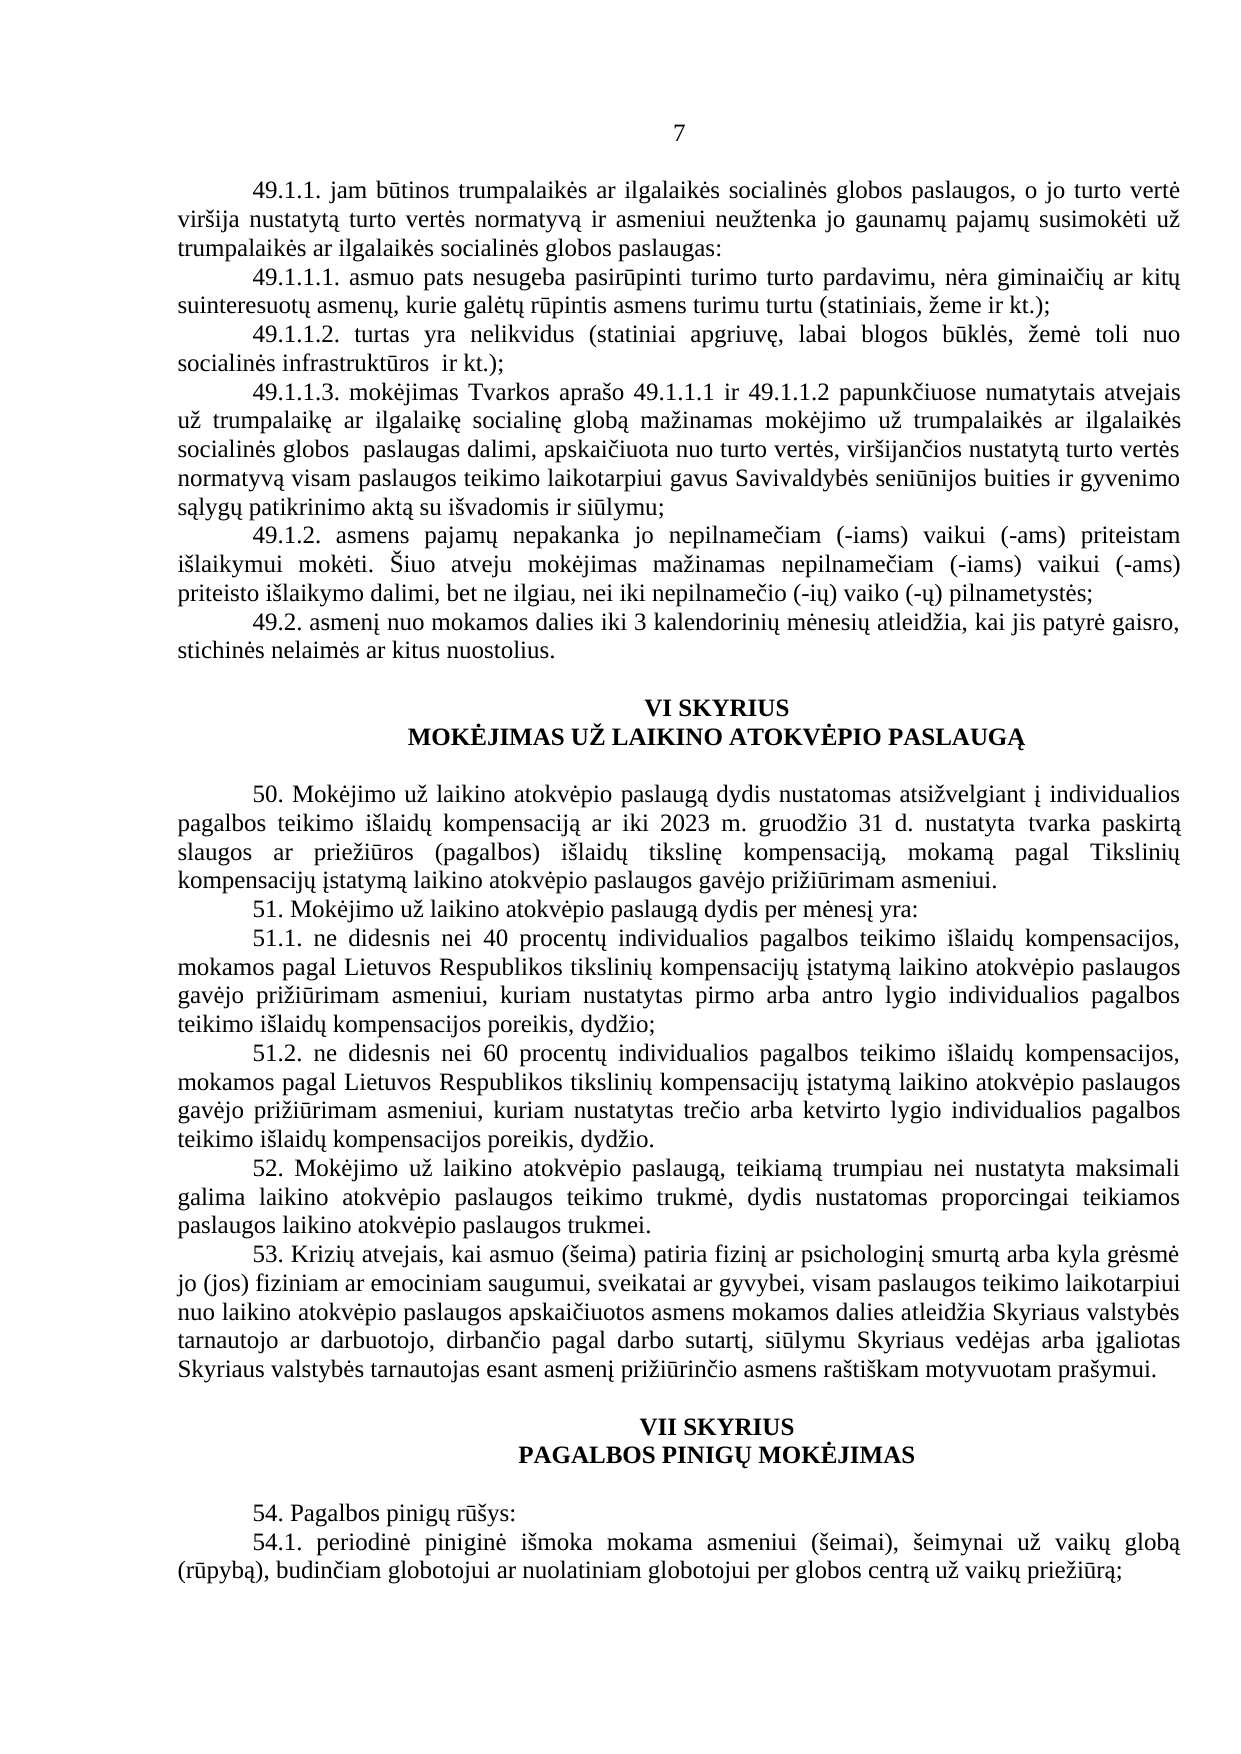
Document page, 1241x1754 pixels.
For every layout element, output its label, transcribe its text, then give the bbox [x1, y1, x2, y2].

text VII SKYRIUS [177, 1412, 1181, 1441]
text MOKĖJIMAS UŽ LAIKINO ATOKVĖPIO PASLAUGĄ [177, 722, 1181, 751]
text 53. Krizių atvejais, kai asmuo (šeima) patiria fizinį ar psichologinį smurtą arba kyla grėsmė jo (jos) fiziniam ar emociniam saugumui, sveikatai ar gyvybei, visam paslaugos teikimo laikotarpiui nuo laikino atokvėpio paslaugos apskaičiuotos asmens mokamos dalies atleidžia Skyriaus valstybės tarnautojo ar darbuotojo, dirbančio pagal darbo sutartį, siūlymu Skyriaus vedėjas arba įgaliotas Skyriaus valstybės tarnautojas esant asmenį prižiūrinčio asmens raštiškam motyvuotam prašymui. [177, 1239, 1181, 1383]
text 51. Mokėjimo už laikino atokvėpio paslaugą dydis per mėnesį yra: [177, 894, 1181, 923]
text 49.1.1.1. asmuo pats nesugeba pasirūpinti turimo turto pardavimu, nėra giminaičių ar kitų suinteresuotų asmenų, kurie galėtų rūpintis asmens turimu turtu (statiniais, žeme ir kt.); [177, 262, 1181, 319]
text 52. Mokėjimo už laikino atokvėpio paslaugą, teikiamą trumpiau nei nustatyta maksimali galima laikino atokvėpio paslaugos teikimo trukmė, dydis nustatomas proporcingai teikiamos paslaugos laikino atokvėpio paslaugos trukmei. [177, 1153, 1181, 1239]
text 54. Pagalbos pinigų rūšys: [177, 1498, 1181, 1527]
text 49.1.1. jam būtinos trumpalaikės ar ilgalaikės socialinės globos paslaugos, o jo turto vertė viršija nustatytą turto vertės normatyvą ir asmeniui neužtenka jo gaunamų pajamų susimokėti už trumpalaikės ar ilgalaikės socialinės globos paslaugas: [177, 176, 1181, 262]
text 49.2. asmenį nuo mokamos dalies iki 3 kalendorinių mėnesių atleidžia, kai jis patyrė gaisro, stichinės nelaimės ar kitus nuostolius. [177, 607, 1181, 664]
text PAGALBOS PINIGŲ MOKĖJIMAS [177, 1441, 1181, 1469]
text 54.1. periodinė piniginė išmoka mokama asmeniui (šeimai), šeimynai už vaikų globą (rūpybą), budinčiam globotojui ar nuolatiniam globotojui per globos centrą už vaikų priežiūrą; [177, 1527, 1181, 1584]
text 50. Mokėjimo už laikino atokvėpio paslaugą dydis nustatomas atsižvelgiant į individualios pagalbos teikimo išlaidų kompensaciją ar iki 2023 m. gruodžio 31 d. nustatyta tvarka paskirtą slaugos ar priežiūros (pagalbos) išlaidų tikslinę kompensaciją, mokamą pagal Tikslinių kompensacijų įstatymą laikino atokvėpio paslaugos gavėjo prižiūrimam asmeniui. [177, 779, 1181, 894]
text 49.1.1.3. mokėjimas Tvarkos aprašo 49.1.1.1 ir 49.1.1.2 papunkčiuose numatytais atvejais už trumpalaikę ar ilgalaikę socialinę globą mažinamas mokėjimo už trumpalaikės ar ilgalaikės socialinės globos paslaugas dalimi, apskaičiuota nuo turto vertės, viršijančios nustatytą turto vertės normatyvą visam paslaugos teikimo laikotarpiui gavus Savivaldybės seniūnijos buities ir gyvenimo sąlygų patikrinimo aktą su išvadomis ir siūlymu; [177, 377, 1181, 521]
text 49.1.1.2. turtas yra nelikvidus (statiniai apgriuvę, labai blogos būklės, žemė toli nuo socialinės infrastruktūros ir kt.); [177, 319, 1181, 377]
text VI SKYRIUS [177, 693, 1181, 722]
text 51.1. ne didesnis nei 40 procentų individualios pagalbos teikimo išlaidų kompensacijos, mokamos pagal Lietuvos Respublikos tikslinių kompensacijų įstatymą laikino atokvėpio paslaugos gavėjo prižiūrimam asmeniui, kuriam nustatytas pirmo arba antro lygio individualios pagalbos teikimo išlaidų kompensacijos poreikis, dydžio; [177, 923, 1181, 1038]
text 51.2. ne didesnis nei 60 procentų individualios pagalbos teikimo išlaidų kompensacijos, mokamos pagal Lietuvos Respublikos tikslinių kompensacijų įstatymą laikino atokvėpio paslaugos gavėjo prižiūrimam asmeniui, kuriam nustatytas trečio arba ketvirto lygio individualios pagalbos teikimo išlaidų kompensacijos poreikis, dydžio. [177, 1038, 1181, 1153]
text 49.1.2. asmens pajamų nepakanka jo nepilnamečiam (-iams) vaikui (-ams) priteistam išlaikymui mokėti. Šiuo atveju mokėjimas mažinamas nepilnamečiam (-iams) vaikui (-ams) priteisto išlaikymo dalimi, bet ne ilgiau, nei iki nepilnamečio (-ių) vaiko (-ų) pilnametystės; [177, 521, 1181, 607]
